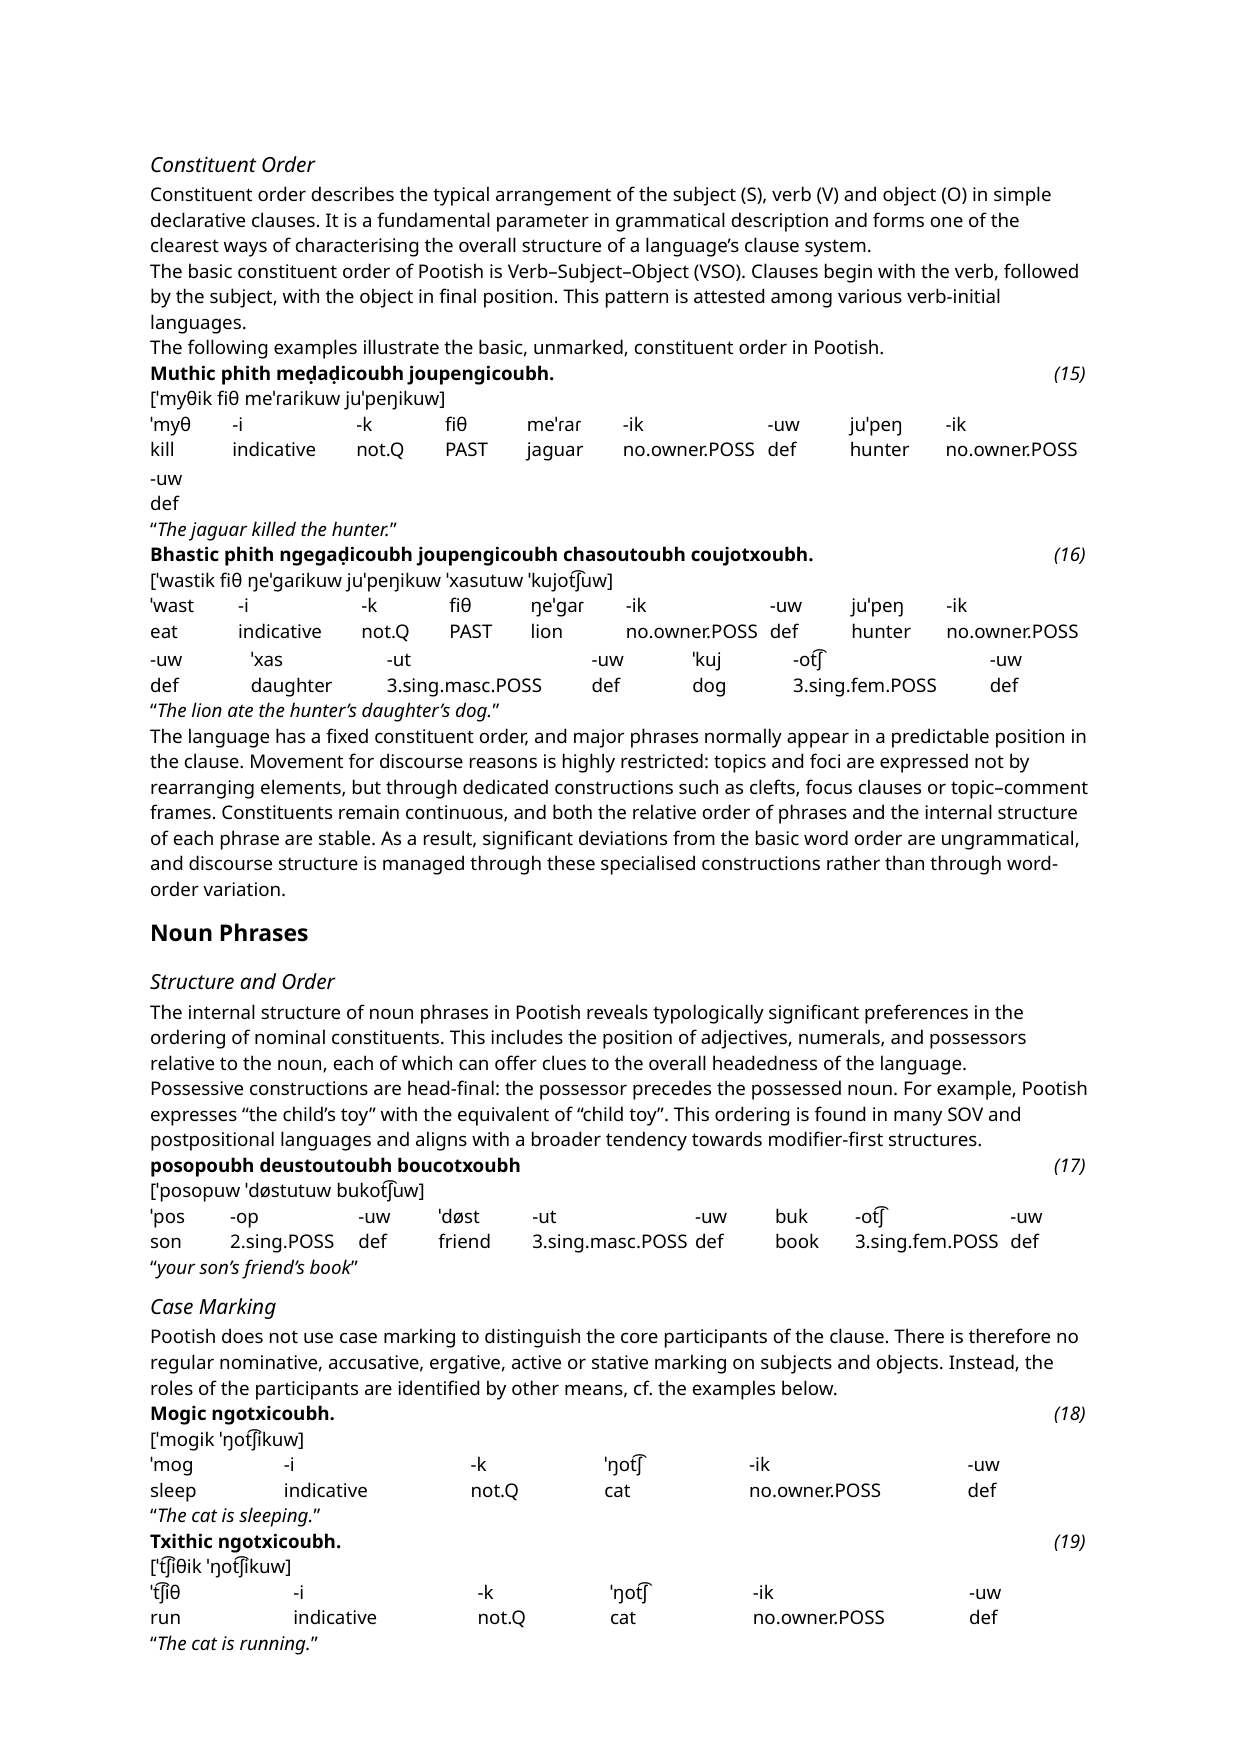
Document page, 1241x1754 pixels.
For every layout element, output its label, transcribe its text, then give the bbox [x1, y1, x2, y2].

table_cell 3.sing.masc.POSS [532, 1229, 695, 1254]
subtitle Case Marking [150, 1292, 1090, 1321]
table_cell lion [530, 618, 626, 644]
text The following examples illustrate the basic, unmarked, constituent order in Pootish. [150, 335, 1090, 360]
text posopoubh deustoutoubh boucotxoubh (17) [150, 1152, 1090, 1178]
table_header ˈŋot͡ʃ [610, 1579, 753, 1604]
table_cell 3.sing.masc.POSS [387, 672, 591, 698]
table_cell hunter [850, 437, 945, 462]
table_header -ik [626, 593, 769, 618]
table_header -uw [1010, 1203, 1090, 1229]
table_header ŋeˈɡaɾ [530, 593, 626, 618]
table_cell def [150, 491, 1090, 516]
table_cell def [591, 672, 692, 698]
table_cell indicative [293, 1605, 477, 1630]
table_cell def [695, 1229, 775, 1254]
table_cell indicative [232, 437, 356, 462]
table_cell cat [604, 1477, 749, 1502]
table_cell no.owner.POSS [945, 437, 1090, 462]
text “The lion ate the hunter’s daughter’s dog.” [150, 698, 1090, 723]
table_cell jaguar [527, 437, 623, 462]
subtitle Noun Phrases [150, 917, 1090, 949]
table_header -ut [532, 1203, 695, 1229]
table_header juˈpeŋ [851, 593, 946, 618]
table_cell sleep [150, 1477, 284, 1502]
text Pootish does not use case marking to distinguish the core participants of the clause. There is therefore no regular nominative, accusative, ergative, active or stative marking on subjects and objects. Instead, the roles of the participants are identified by other means, cf. the examples below. [150, 1324, 1090, 1400]
table_header -ot͡ʃ [855, 1203, 1010, 1229]
table_cell def [968, 1477, 1090, 1502]
table_cell PAST [449, 618, 530, 644]
table_cell not.Q [470, 1477, 604, 1502]
table_cell daughter [251, 672, 387, 698]
table_header ˈkuj [692, 647, 793, 672]
table_header ˈdøst [438, 1203, 532, 1229]
table_cell no.owner.POSS [753, 1605, 969, 1630]
table_header -i [293, 1579, 477, 1604]
table_header -uw [770, 593, 851, 618]
table_header ˈŋot͡ʃ [604, 1451, 749, 1477]
table_cell no.owner.POSS [946, 618, 1090, 644]
table_cell friend [438, 1229, 532, 1254]
table_header fiθ [445, 411, 527, 437]
table_header -ot͡ʃ [793, 647, 989, 672]
table_cell no.owner.POSS [623, 437, 767, 462]
table_header -ik [623, 411, 767, 437]
text The basic constituent order of Pootish is Verb–Subject–Object (VSO). Clauses begin with the verb, followed by the subject, with the object in final position. This pattern is attested among various verb-initial languages. [150, 258, 1090, 335]
table_header -uw [969, 1579, 1090, 1604]
text Possessive constructions are head-final: the possessor precedes the possessed noun. For example, Pootish expresses “the child’s toy” with the equivalent of “child toy”. This ordering is found in many SOV and postpositional languages and aligns with a broader tendency towards modifier-first structures. [150, 1076, 1090, 1152]
table_header -i [232, 411, 356, 437]
table_header buk [775, 1203, 855, 1229]
table_cell cat [610, 1605, 753, 1630]
table_header -ut [387, 647, 591, 672]
table_header -i [284, 1451, 470, 1477]
table_cell hunter [851, 618, 946, 644]
table_cell def [150, 672, 251, 698]
table_header ˈwast [150, 593, 238, 618]
table_header -uw [591, 647, 692, 672]
table_header ˈpos [150, 1203, 230, 1229]
table_header -ik [945, 411, 1090, 437]
table_header -i [238, 593, 361, 618]
subtitle Constituent Order [150, 150, 1090, 178]
table_cell indicative [284, 1477, 470, 1502]
text [ˈt͡ʃiθik ˈŋot͡ʃikuw] [150, 1553, 1090, 1579]
table_cell def [770, 618, 851, 644]
table_header -ik [946, 593, 1090, 618]
table_cell def [1010, 1229, 1090, 1254]
table_cell not.Q [356, 437, 445, 462]
table_header ˈmyθ [150, 411, 232, 437]
table_header -k [470, 1451, 604, 1477]
table_header -uw [968, 1451, 1090, 1477]
table_header -uw [768, 411, 849, 437]
text “The jaguar killed the hunter.” [150, 516, 1090, 542]
table_header -k [478, 1579, 610, 1604]
table_header -op [230, 1203, 358, 1229]
table_cell def [768, 437, 849, 462]
table_header fiθ [449, 593, 530, 618]
text The internal structure of noun phrases in Pootish reveals typologically significant preferences in the ordering of nominal constituents. This includes the position of adjectives, numerals, and possessors relative to the noun, each of which can offer clues to the overall headedness of the language. [150, 999, 1090, 1076]
table_cell 3.sing.fem.POSS [855, 1229, 1010, 1254]
text “The cat is running.” [150, 1630, 1090, 1656]
table_cell def [969, 1605, 1090, 1630]
table_cell kill [150, 437, 232, 462]
table_cell no.owner.POSS [749, 1477, 967, 1502]
table_header ˈt͡ʃiθ [150, 1579, 293, 1604]
table_header ˈxas [251, 647, 387, 672]
table_cell def [990, 672, 1090, 698]
table_cell def [358, 1229, 438, 1254]
table_cell 3.sing.fem.POSS [793, 672, 989, 698]
table_header -uw [990, 647, 1090, 672]
table_header meˈɾaɾ [527, 411, 623, 437]
text [ˈwastik fiθ ŋeˈɡaɾikuw juˈpeŋikuw ˈxasutuw ˈkujot͡ʃuw] [150, 567, 1090, 593]
text Bhastic phith ngegaḍicoubh joupengicoubh chasoutoubh coujotxoubh. (16) [150, 542, 1090, 567]
table_header -uw [695, 1203, 775, 1229]
table_header -uw [150, 465, 1090, 491]
text [ˈmyθik fiθ meˈɾaɾikuw juˈpeŋikuw] [150, 386, 1090, 411]
table_cell 2.sing.POSS [230, 1229, 358, 1254]
text Txithic ngotxicoubh. (19) [150, 1528, 1090, 1553]
text “your son’s friend’s book” [150, 1254, 1090, 1280]
table_header -k [361, 593, 449, 618]
text Constituent order describes the typical arrangement of the subject (S), verb (V) and object (O) in simple declarative clauses. It is a fundamental parameter in grammatical description and forms one of the clearest ways of characterising the overall structure of a language’s clause system. [150, 182, 1090, 258]
text Muthic phith meḍaḍicoubh joupengicoubh. (15) [150, 360, 1090, 386]
table_header juˈpeŋ [850, 411, 945, 437]
table_header -ik [749, 1451, 967, 1477]
table_cell not.Q [478, 1605, 610, 1630]
table_cell dog [692, 672, 793, 698]
table_header -uw [150, 647, 251, 672]
text Mogic ngotxicoubh. (18) [150, 1400, 1090, 1426]
table_cell run [150, 1605, 293, 1630]
table_header ˈmoɡ [150, 1451, 284, 1477]
table_cell eat [150, 618, 238, 644]
text [ˈposopuw ˈdøstutuw bukot͡ʃuw] [150, 1178, 1090, 1203]
table_cell book [775, 1229, 855, 1254]
text The language has a fixed constituent order, and major phrases normally appear in a predictable position in the clause. Movement for discourse reasons is highly restricted: topics and foci are expressed not by rearranging elements, but through dedicated constructions such as clefts, focus clauses or topic–comment frames. Constituents remain continuous, and both the relative order of phrases and the internal structure of each phrase are stable. As a result, significant deviations from the basic word order are ungrammatical, and discourse structure is managed through these specialised constructions rather than through word-order variation. [150, 723, 1090, 902]
subtitle Structure and Order [150, 967, 1090, 996]
table_cell not.Q [361, 618, 449, 644]
table_header -ik [753, 1579, 969, 1604]
table_cell PAST [445, 437, 527, 462]
table_header -k [356, 411, 445, 437]
table_header -uw [358, 1203, 438, 1229]
table_cell son [150, 1229, 230, 1254]
text [ˈmoɡik ˈŋot͡ʃikuw] [150, 1426, 1090, 1451]
table_cell no.owner.POSS [626, 618, 769, 644]
text “The cat is sleeping.” [150, 1502, 1090, 1528]
table_cell indicative [238, 618, 361, 644]
